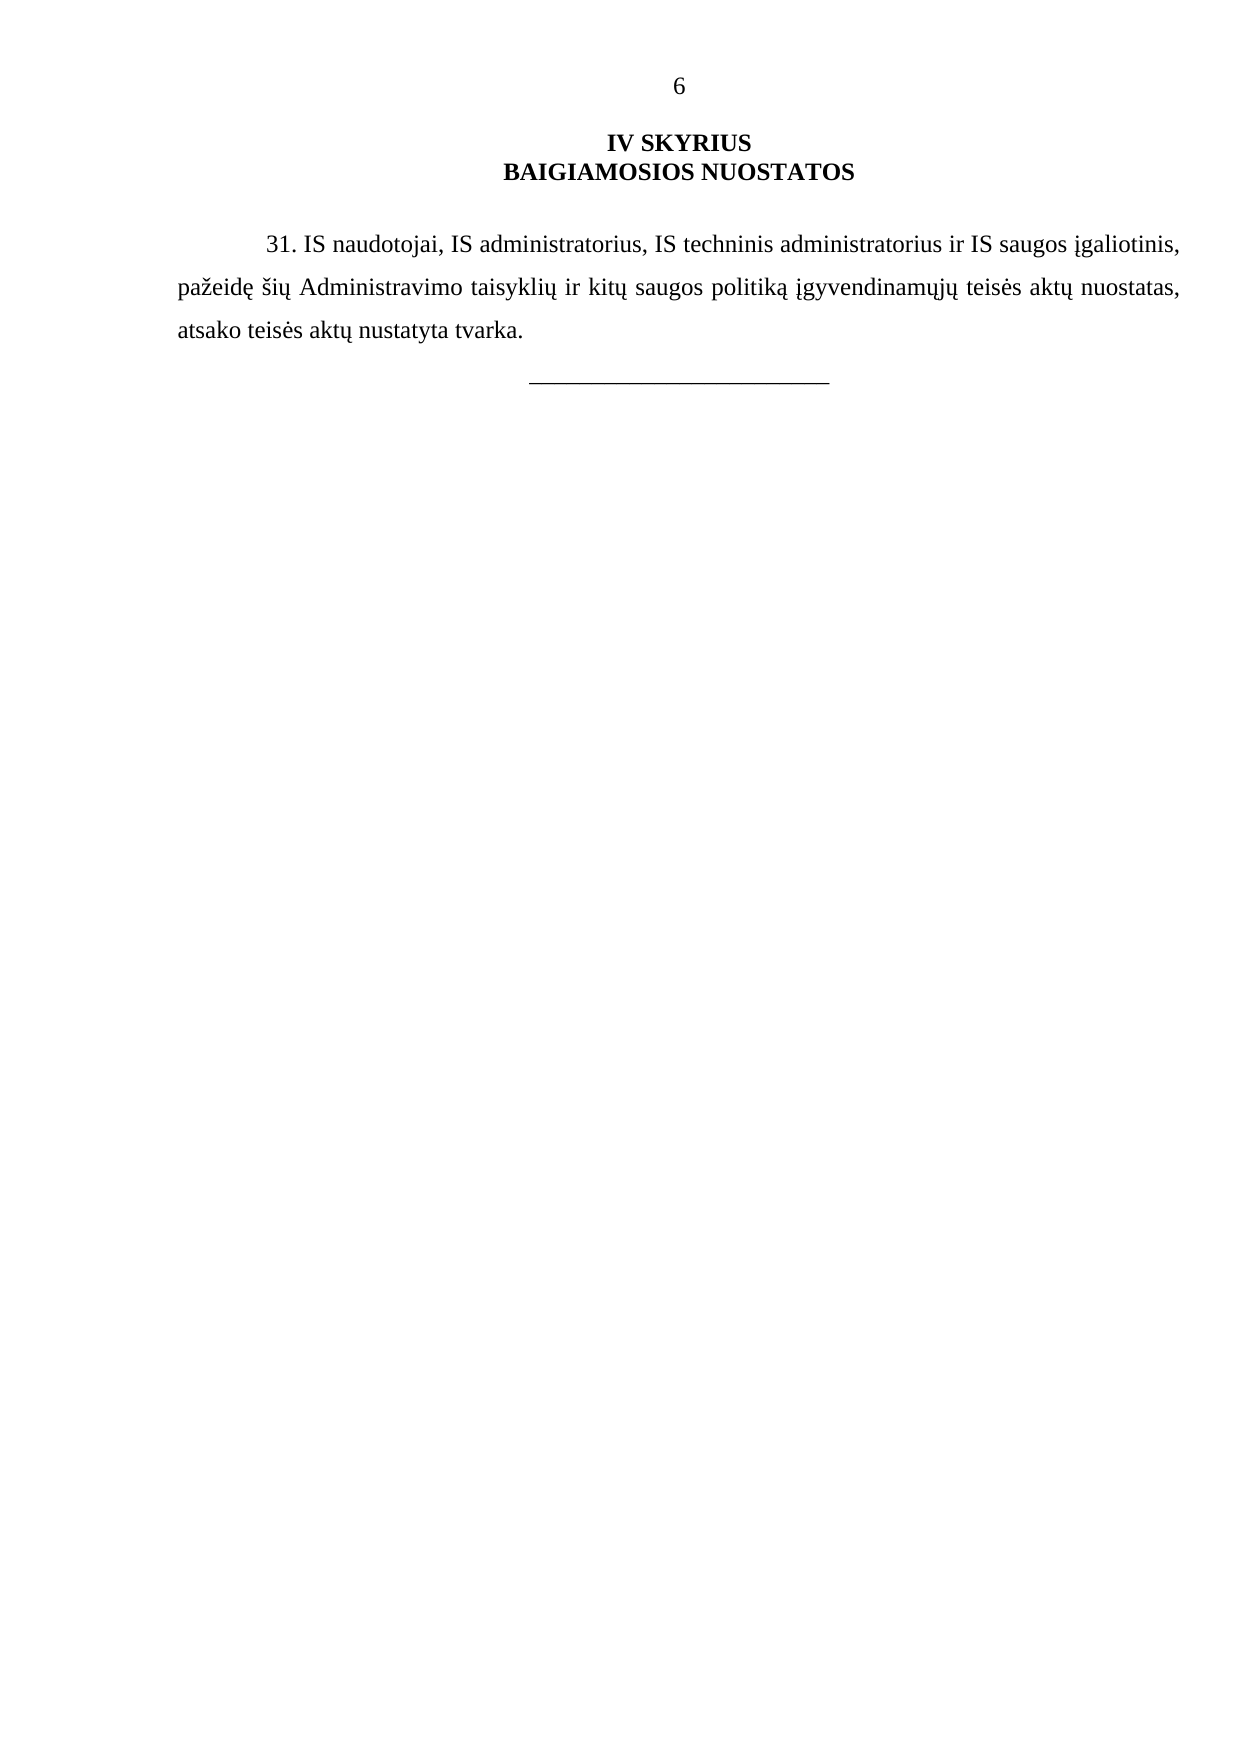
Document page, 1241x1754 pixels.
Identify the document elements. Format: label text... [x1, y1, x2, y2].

text BAIGIAMOSIOS NUOSTATOS [177, 157, 1181, 186]
text IV SKYRIUS [177, 128, 1181, 157]
text 31. IS naudotojai, IS administratorius, IS techninis administratorius ir IS saugos įgaliotinis, pažeidę šių Administravimo taisyklių ir kitų saugos politiką įgyvendinamųjų teisės aktų nuostatas, atsako teisės aktų nustatyta tvarka. [177, 229, 1181, 344]
text ________________________ [177, 358, 1181, 387]
